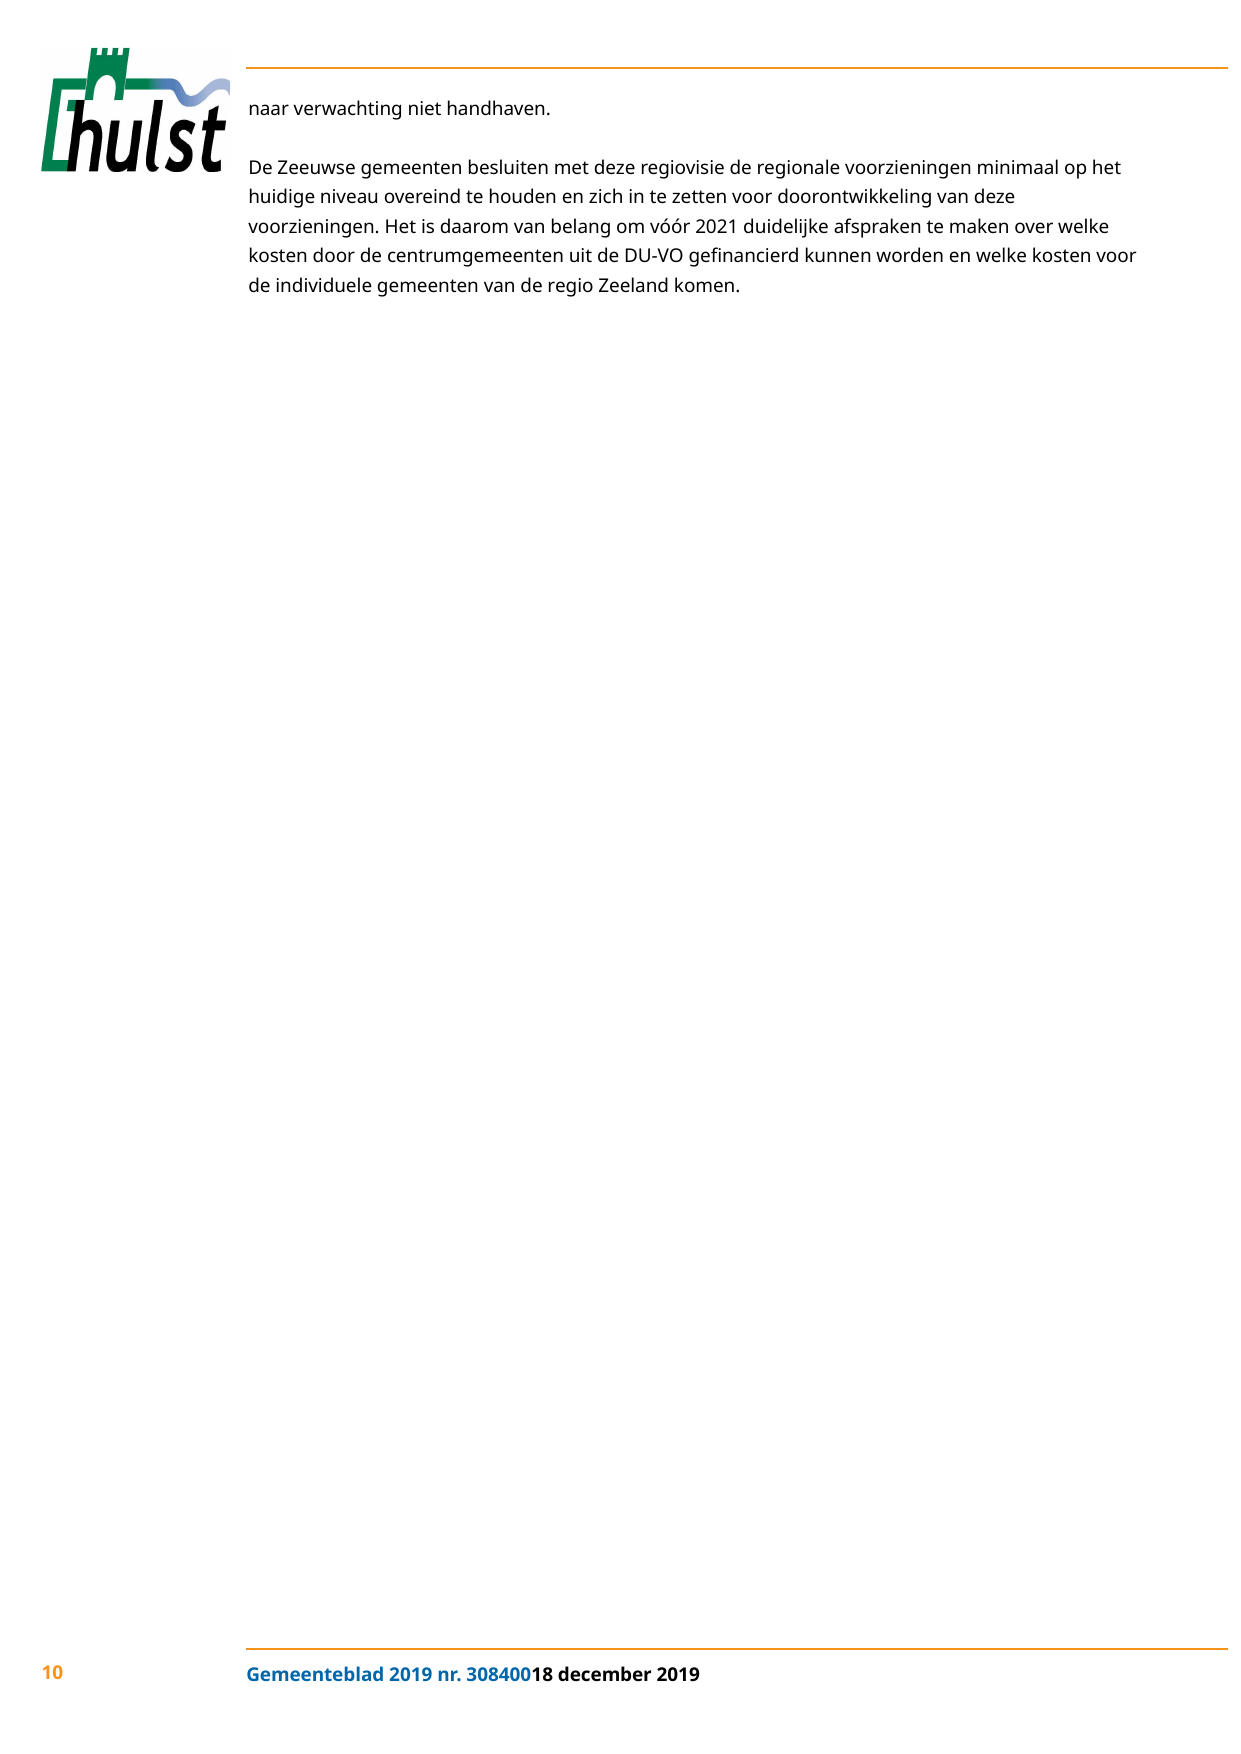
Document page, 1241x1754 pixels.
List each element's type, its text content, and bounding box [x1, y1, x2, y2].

text naar verwachting niet handhaven. [248, 95, 1152, 121]
picture [41, 47, 231, 172]
text De Zeeuwse gemeenten besluiten met deze regiovisie de regionale voorzieningen minimaal op het huidige niveau overeind te houden en zich in te zetten voor doorontwikkeling van deze voorzieningen. Het is daarom van belang om vóór 2021 duidelijke afspraken te maken over welke kosten door de centrumgemeenten uit de DU-VO gefinancierd kunnen worden en welke kosten voor de individuele gemeenten van de regio Zeeland komen. [248, 154, 1152, 298]
